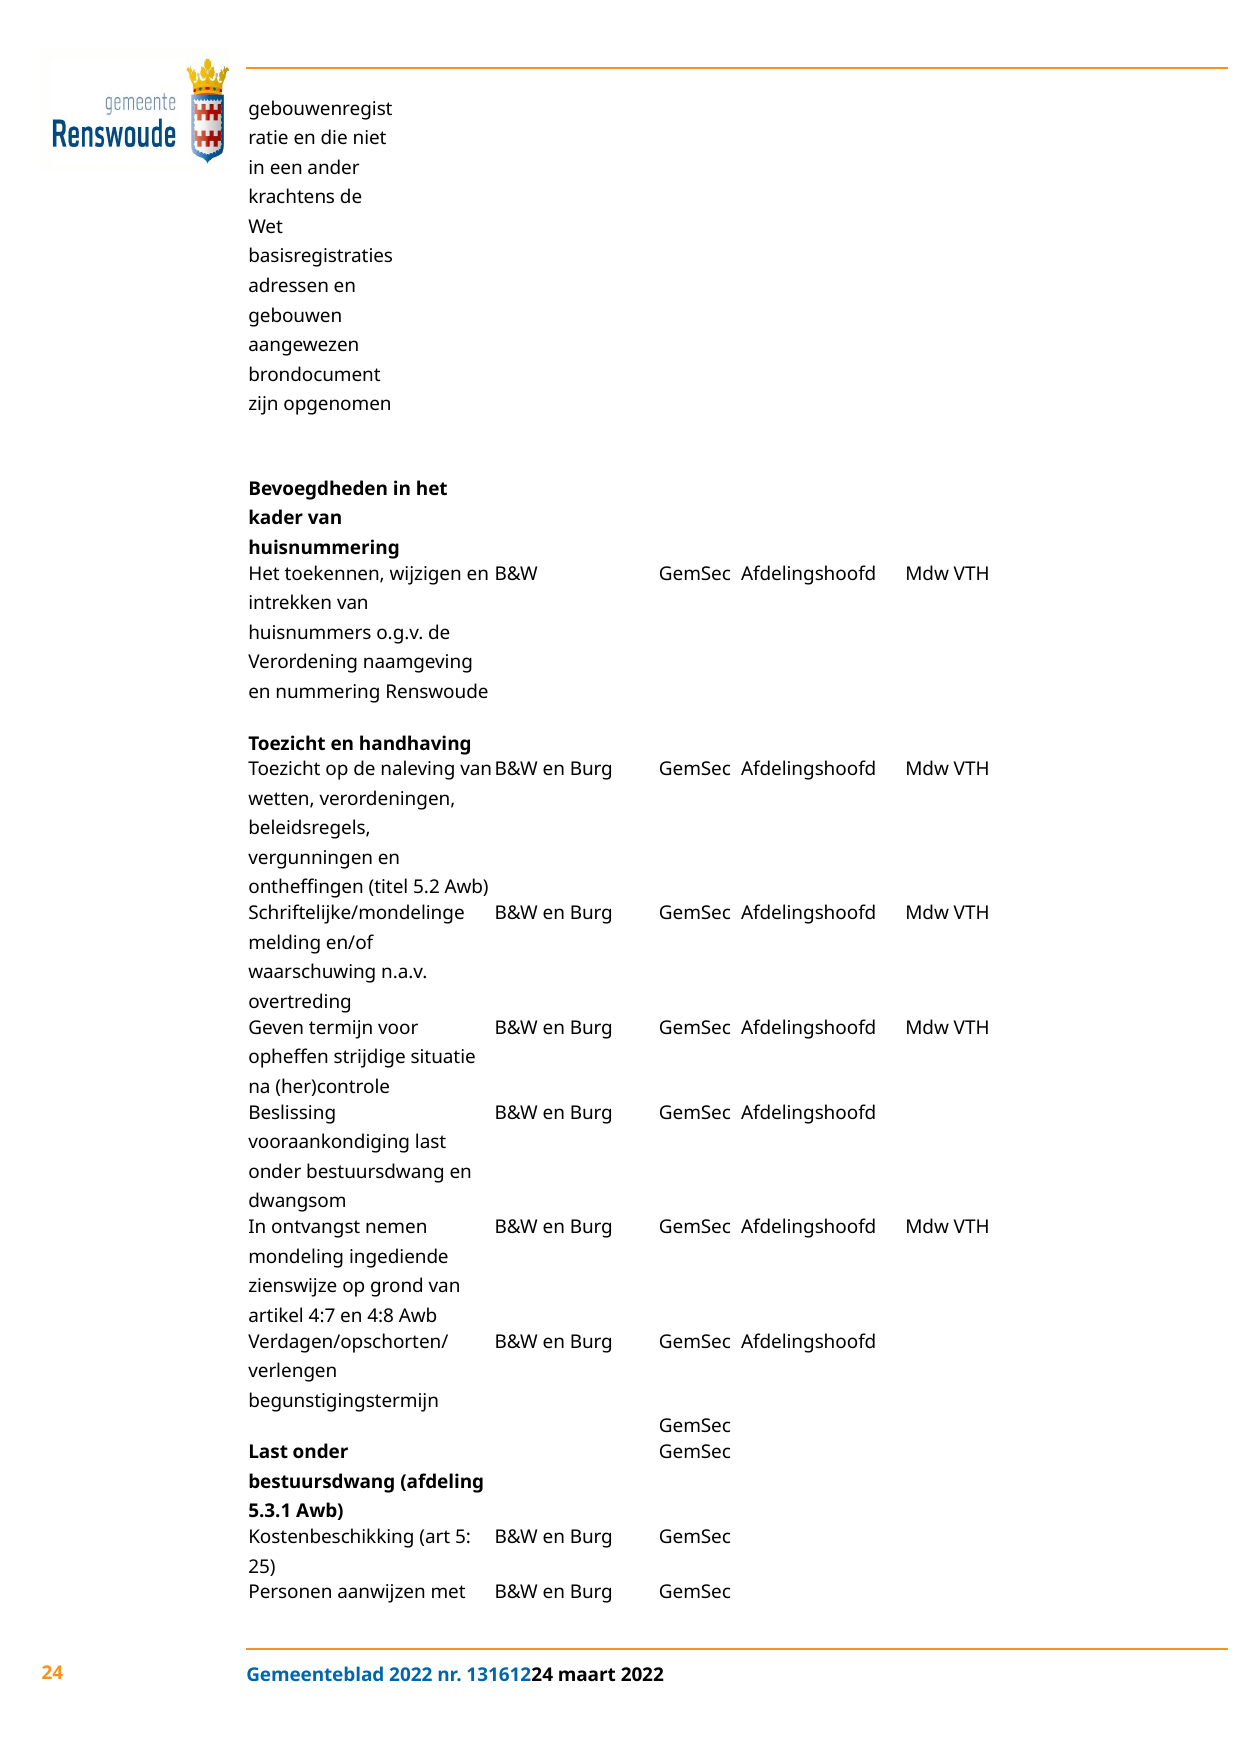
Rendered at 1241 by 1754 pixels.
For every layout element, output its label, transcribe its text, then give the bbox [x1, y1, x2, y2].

table_cell Mdw VTH [905, 900, 1069, 1014]
table_cell [1069, 1413, 1152, 1438]
table_cell [905, 1579, 1069, 1604]
table_cell [741, 1439, 905, 1523]
table_cell In ontvangst nemen mondeling ingediende zienswijze op grond van artikel 4:7 en 4:8 Awb [248, 1213, 494, 1328]
table_cell Mdw VTH [905, 560, 1069, 704]
table_cell GemSec [659, 1439, 741, 1523]
table_cell [399, 95, 549, 416]
table_cell Mdw VTH [905, 1213, 1069, 1328]
table_header [741, 475, 905, 560]
table_cell Afdelingshoofd [741, 1014, 905, 1099]
table_cell B&W en Burg [494, 900, 659, 1014]
table_cell GemSec [659, 1213, 741, 1328]
table_cell Mdw VTH [905, 755, 1069, 899]
table_cell GemSec [659, 1014, 741, 1099]
table_cell [1069, 730, 1152, 755]
table_header Bevoegdheden in het kader van huisnummering [248, 475, 494, 560]
table_cell [659, 704, 741, 730]
table_cell [905, 1523, 1069, 1579]
table_cell Schriftelijke/mondelinge melding en/of waarschuwing n.a.v. overtreding [248, 900, 494, 1014]
table_cell [549, 95, 700, 416]
picture [41, 47, 231, 172]
table_header [1069, 475, 1152, 560]
table_cell gebouwenregistratie en die niet in een ander krachtens de Wet basisregistraties adressen en gebouwen aangewezen brondocument zijn opgenomen [248, 95, 398, 416]
table_cell B&W en Burg [494, 1328, 659, 1413]
table_cell Mdw VTH [905, 1014, 1069, 1099]
table_cell [1069, 1328, 1152, 1413]
table_cell [659, 730, 741, 755]
table_cell [1069, 900, 1152, 1014]
table_cell [700, 416, 850, 442]
table_cell GemSec [659, 1099, 741, 1213]
table_cell B&W en Burg [494, 1213, 659, 1328]
table_cell [399, 416, 549, 442]
table_cell [1069, 704, 1152, 730]
table_cell GemSec [659, 1523, 741, 1579]
table_cell GemSec [659, 755, 741, 899]
table_cell GemSec [659, 1328, 741, 1413]
table_cell [494, 1439, 659, 1523]
table_cell B&W [494, 560, 659, 704]
table_cell [905, 1328, 1069, 1413]
table_cell Afdelingshoofd [741, 560, 905, 704]
table_cell B&W en Burg [494, 1579, 659, 1604]
table_cell Beslissing vooraankondiging last onder bestuursdwang en dwangsom [248, 1099, 494, 1213]
table_cell B&W en Burg [494, 1014, 659, 1099]
table_cell [741, 1523, 905, 1579]
table_cell [741, 1413, 905, 1438]
table_header [905, 475, 1069, 560]
table_cell [248, 416, 398, 442]
table_cell Toezicht op de naleving van wetten, verordeningen, beleidsregels, vergunningen en ontheffingen (titel 5.2 Awb) [248, 755, 494, 899]
table_cell Verdagen/opschorten/verlengen begunstigingstermijn [248, 1328, 494, 1413]
table_cell [741, 730, 905, 755]
table_cell Geven termijn voor opheffen strijdige situatie na (her)controle [248, 1014, 494, 1099]
table_cell B&W en Burg [494, 1099, 659, 1213]
table_cell GemSec [659, 900, 741, 1014]
table_header [494, 475, 659, 560]
table_cell B&W en Burg [494, 755, 659, 899]
table_cell Afdelingshoofd [741, 900, 905, 1014]
table_cell [1069, 1099, 1152, 1213]
table_cell Afdelingshoofd [741, 1328, 905, 1413]
table_cell [1069, 560, 1152, 704]
table_cell [1069, 1523, 1152, 1579]
table_cell [741, 704, 905, 730]
table_cell [1069, 755, 1152, 899]
table_cell Afdelingshoofd [741, 1213, 905, 1328]
table_cell Last onder bestuursdwang (afdeling 5.3.1 Awb) [248, 1439, 494, 1523]
table_cell Afdelingshoofd [741, 1099, 905, 1213]
table_cell [1069, 1579, 1152, 1604]
table_cell [248, 1413, 494, 1438]
table_cell [1001, 416, 1152, 442]
table_cell [850, 95, 1001, 416]
table_cell [494, 704, 659, 730]
table_cell [905, 1439, 1069, 1523]
table_cell [248, 704, 494, 730]
table_cell [905, 704, 1069, 730]
table_cell GemSec [659, 1579, 741, 1604]
table_cell [549, 416, 700, 442]
table_cell [905, 730, 1069, 755]
table_cell Personen aanwijzen met [248, 1579, 494, 1604]
table_cell [700, 95, 850, 416]
table_cell GemSec [659, 1413, 741, 1438]
table_cell Afdelingshoofd [741, 755, 905, 899]
table_cell Kostenbeschikking (art 5: 25) [248, 1523, 494, 1579]
table_cell [494, 730, 659, 755]
table_cell [741, 1579, 905, 1604]
table_cell GemSec [659, 560, 741, 704]
table_cell [1069, 1014, 1152, 1099]
table_cell [850, 416, 1001, 442]
table_header [659, 475, 741, 560]
table_cell B&W en Burg [494, 1523, 659, 1579]
table_cell Het toekennen, wijzigen en intrekken van huisnummers o.g.v. de Verordening naamgeving en nummering Renswoude [248, 560, 494, 704]
table_cell [494, 1413, 659, 1438]
table_cell [905, 1413, 1069, 1438]
table_cell Toezicht en handhaving [248, 730, 494, 755]
table_cell [905, 1099, 1069, 1213]
table_cell [1069, 1439, 1152, 1523]
table_cell [1001, 95, 1152, 416]
table_cell [1069, 1213, 1152, 1328]
